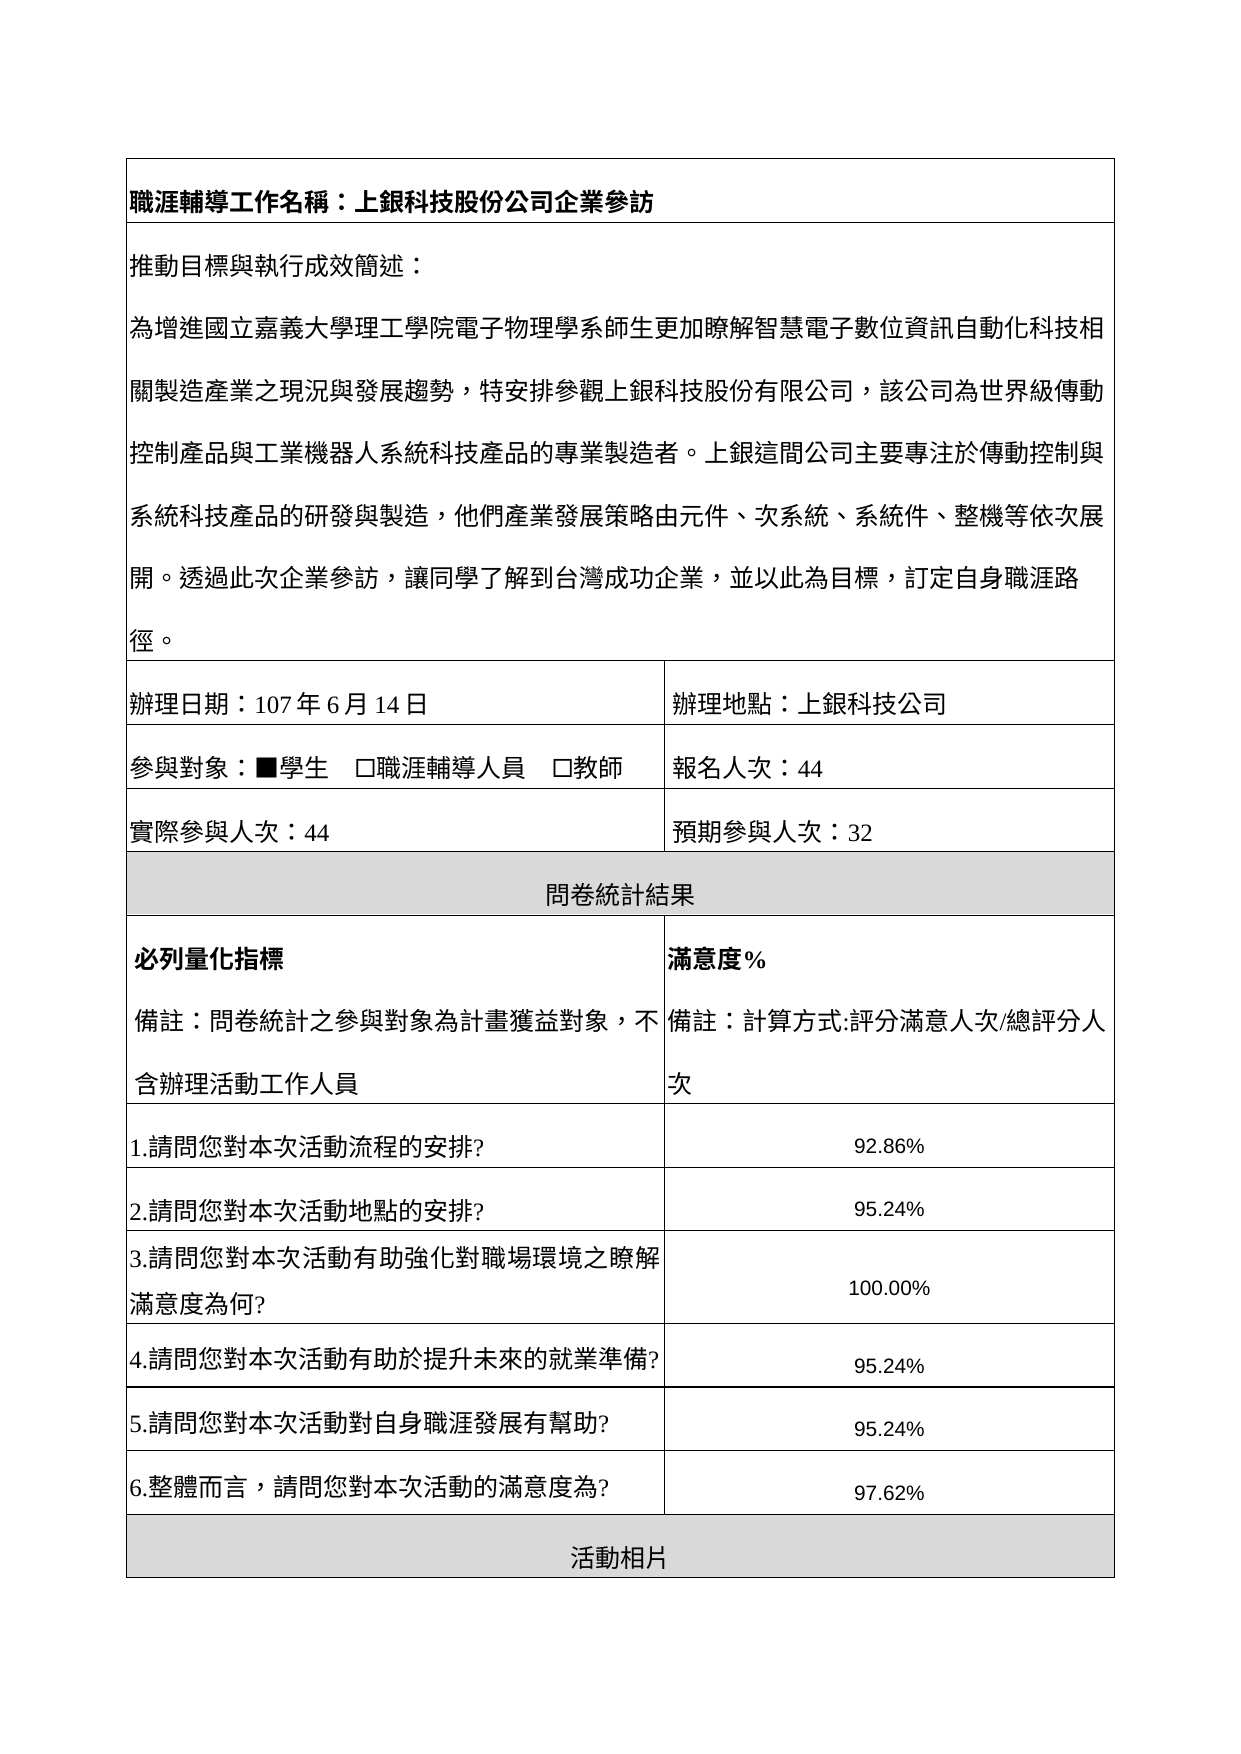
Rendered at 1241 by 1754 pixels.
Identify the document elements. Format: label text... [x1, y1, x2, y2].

table_cell 97.62% [665, 1451, 1114, 1513]
table_cell 活動相片 [127, 1515, 1114, 1577]
table_cell 95.24% [665, 1324, 1114, 1386]
table_cell 滿意度% 備註：計算方式:評分滿意人次/總評分人次 [665, 916, 1114, 1103]
table_cell 95.24% [665, 1388, 1114, 1450]
table_cell 5.請問您對本次活動對自身職涯發展有幫助? [127, 1388, 664, 1450]
table_cell 必列量化指標 備註：問卷統計之參與對象為計畫獲益對象，不含辦理活動工作人員 [127, 916, 664, 1103]
table_cell 報名人次：44 [665, 725, 1114, 787]
table_cell 3.請問您對本次活動有助強化對職場環境之瞭解滿意度為何? [127, 1231, 664, 1323]
table_cell 92.86% [665, 1104, 1114, 1167]
table_cell 辦理日期：107年6月14日 [127, 661, 664, 724]
table_cell 問卷統計結果 [127, 852, 1114, 914]
table_cell 實際參與人次：44 [127, 789, 664, 851]
table_cell 參與對象：■學生 職涯輔導人員 教師 [127, 725, 664, 787]
table_header 職涯輔導工作名稱：上銀科技股份公司企業參訪 [127, 159, 1114, 222]
table_cell 辦理地點：上銀科技公司 [665, 661, 1114, 724]
table_cell 95.24% [665, 1168, 1114, 1230]
table_cell 6.整體而言，請問您對本次活動的滿意度為? [127, 1451, 664, 1513]
table_cell 100.00% [665, 1231, 1114, 1323]
table_cell 預期參與人次：32 [665, 789, 1114, 851]
table_cell 推動目標與執行成效簡述： 為增進國立嘉義大學理工學院電子物理學系師生更加瞭解智慧電子數位資訊自動化科技相關製造產業之現況與發展趨勢，特安排參觀上銀科技股份有限公司，該公司為世界級傳動控制產品與工業機器人系統科技產品的專業製造者。上銀這間公司主要專注於傳動控制與系統科技產品的研發與製造，他們產業發展策略由元件、次系統、系統件、整機等依次展開。透過此次企業參訪，讓同學了解到台灣成功企業，並以此為目標，訂定自身職涯路徑。 [127, 223, 1114, 660]
table_cell 4.請問您對本次活動有助於提升未來的就業準備? [127, 1324, 664, 1386]
table_cell 2.請問您對本次活動地點的安排? [127, 1168, 664, 1230]
table_cell 1.請問您對本次活動流程的安排? [127, 1104, 664, 1167]
